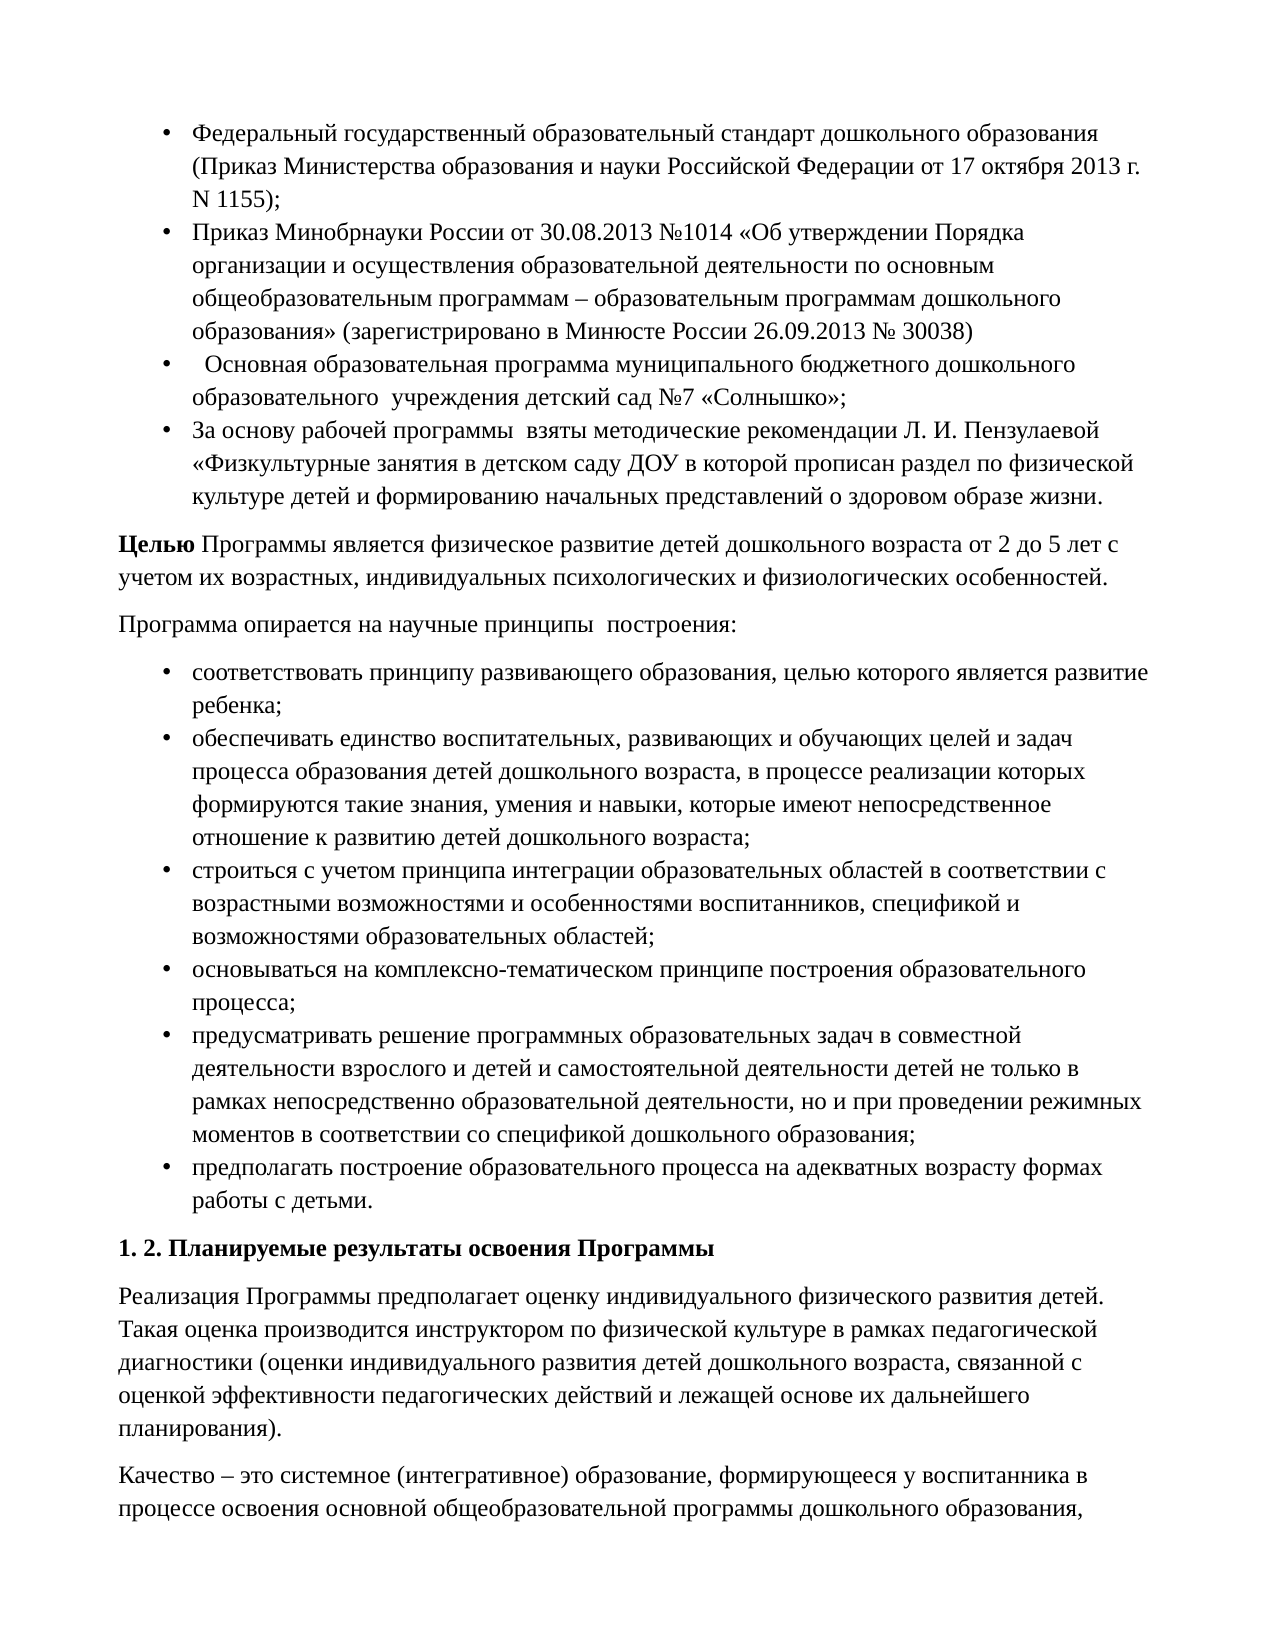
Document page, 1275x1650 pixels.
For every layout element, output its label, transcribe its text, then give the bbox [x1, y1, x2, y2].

list Основная образовательная программа муниципального бюджетного дошкольного образовательного учреждения детский сад №7 «Солнышко»; [162, 349, 1157, 411]
text Реализация Программы предполагает оценку индивидуального физического развития детей. Такая оценка производится инструктором по физической культуре в рамках педагогической диагностики (оценки индивидуального развития детей дошкольного возраста, связанной с оценкой эффективности педагогических действий и лежащей основе их дальнейшего планирования). [118, 1281, 1157, 1442]
text Качество – это системное (интегративное) образование, формирующееся у воспитанника в процессе освоения основной общеобразовательной программы дошкольного образования, [118, 1460, 1157, 1522]
list предполагать построение образовательного процесса на адекватных возрасту формах работы с детьми. [162, 1152, 1157, 1214]
list обеспечивать единство воспитательных, развивающих и обучающих целей и задач процесса образования детей дошкольного возраста, в процессе реализации которых формируются такие знания, умения и навыки, которые имеют непосредственное отношение к развитию детей дошкольного возраста; [162, 723, 1157, 851]
list основываться на комплексно-тематическом принципе построения образовательного процесса; [162, 954, 1157, 1016]
list Федеральный государственный образовательный стандарт дошкольного образования (Приказ Министерства образования и науки Российской Федерации от 17 октября 2013 г. N 1155); [162, 118, 1157, 213]
list предусматривать решение программных образовательных задач в совместной деятельности взрослого и детей и самостоятельной деятельности детей не только в рамках непосредственно образовательной деятельности, но и при проведении режимных моментов в соответствии со спецификой дошкольного образования; [162, 1020, 1157, 1148]
text Целью Программы является физическое развитие детей дошкольного возраста от 2 до 5 лет с учетом их возрастных, индивидуальных психологических и физиологических особенностей. [118, 529, 1157, 591]
list За основу рабочей программы взяты методические рекомендации Л. И. Пензулаевой «Физкультурные занятия в детском саду ДОУ в которой прописан раздел по физической культуре детей и формированию начальных представлений о здоровом образе жизни. [162, 415, 1157, 510]
text Программа опирается на научные принципы построения: [118, 609, 1157, 638]
list строиться с учетом принципа интеграции образовательных областей в соответствии с возрастными возможностями и особенностями воспитанников, спецификой и возможностями образовательных областей; [162, 855, 1157, 950]
list соответствовать принципу развивающего образования, целью которого является развитие ребенка; [162, 657, 1157, 719]
list Приказ Минобрнауки России от 30.08.2013 №1014 «Об утверждении Порядка организации и осуществления образовательной деятельности по основным общеобразовательным программам – образовательным программам дошкольного образования» (зарегистрировано в Минюсте России 26.09.2013 № 30038) [162, 217, 1157, 345]
text 1. 2. Планируемые результаты освоения Программы [118, 1233, 1157, 1262]
